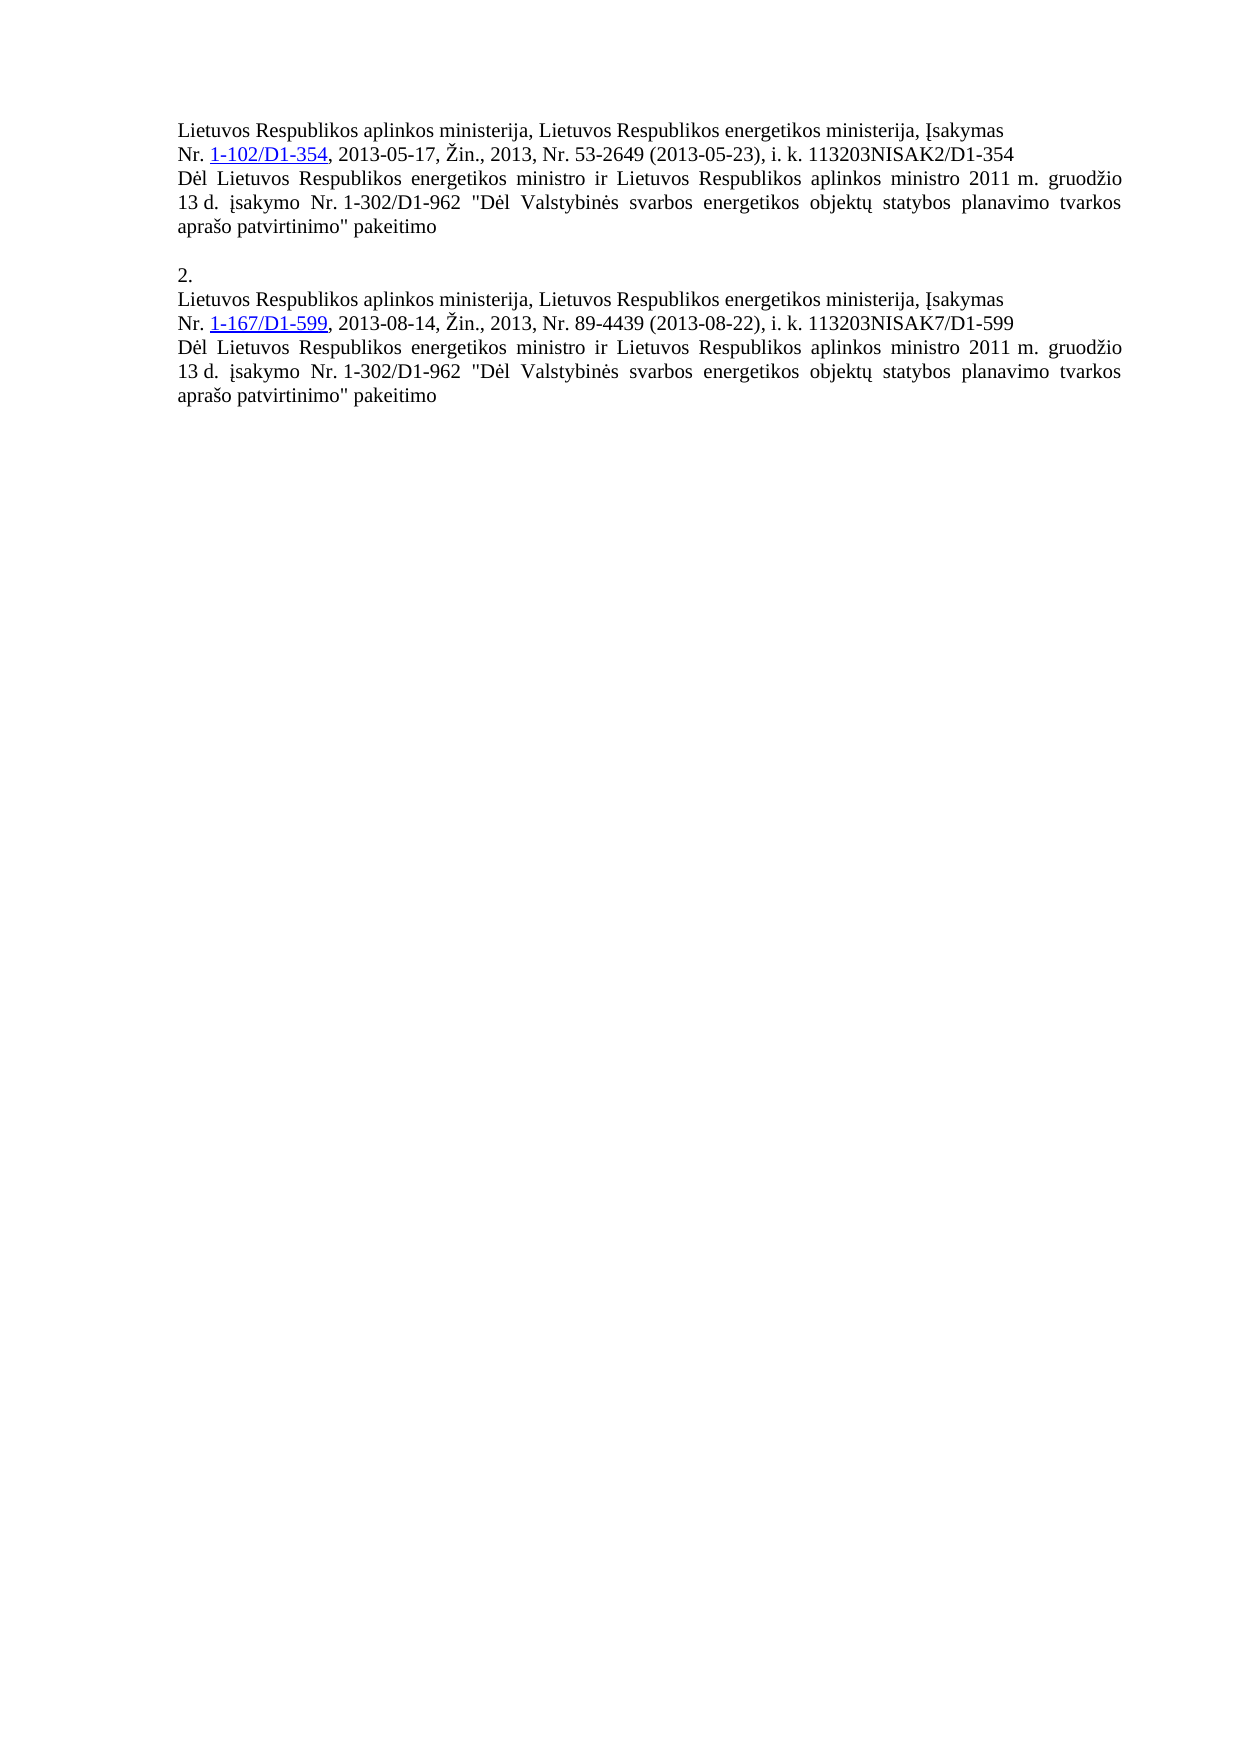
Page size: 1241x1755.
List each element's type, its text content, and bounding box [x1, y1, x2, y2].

text 2. [177, 262, 1122, 287]
text Nr. 1-167/D1-599, 2013-08-14, Žin., 2013, Nr. 89-4439 (2013-08-22), i. k. 113203NISAK7/D1-599 [177, 311, 1122, 335]
text Lietuvos Respublikos aplinkos ministerija, Lietuvos Respublikos energetikos ministerija, Įsakymas [177, 287, 1122, 311]
text Lietuvos Respublikos aplinkos ministerija, Lietuvos Respublikos energetikos ministerija, Įsakymas [177, 118, 1122, 142]
text Dėl Lietuvos Respublikos energetikos ministro ir Lietuvos Respublikos aplinkos ministro 2011 m. gruodžio 13 d. įsakymo Nr. 1-302/D1-962 "Dėl Valstybinės svarbos energetikos objektų statybos planavimo tvarkos aprašo patvirtinimo" pakeitimo [177, 335, 1122, 407]
text Nr. 1-102/D1-354, 2013-05-17, Žin., 2013, Nr. 53-2649 (2013-05-23), i. k. 113203NISAK2/D1-354 [177, 142, 1122, 166]
text Dėl Lietuvos Respublikos energetikos ministro ir Lietuvos Respublikos aplinkos ministro 2011 m. gruodžio 13 d. įsakymo Nr. 1-302/D1-962 "Dėl Valstybinės svarbos energetikos objektų statybos planavimo tvarkos aprašo patvirtinimo" pakeitimo [177, 166, 1122, 238]
